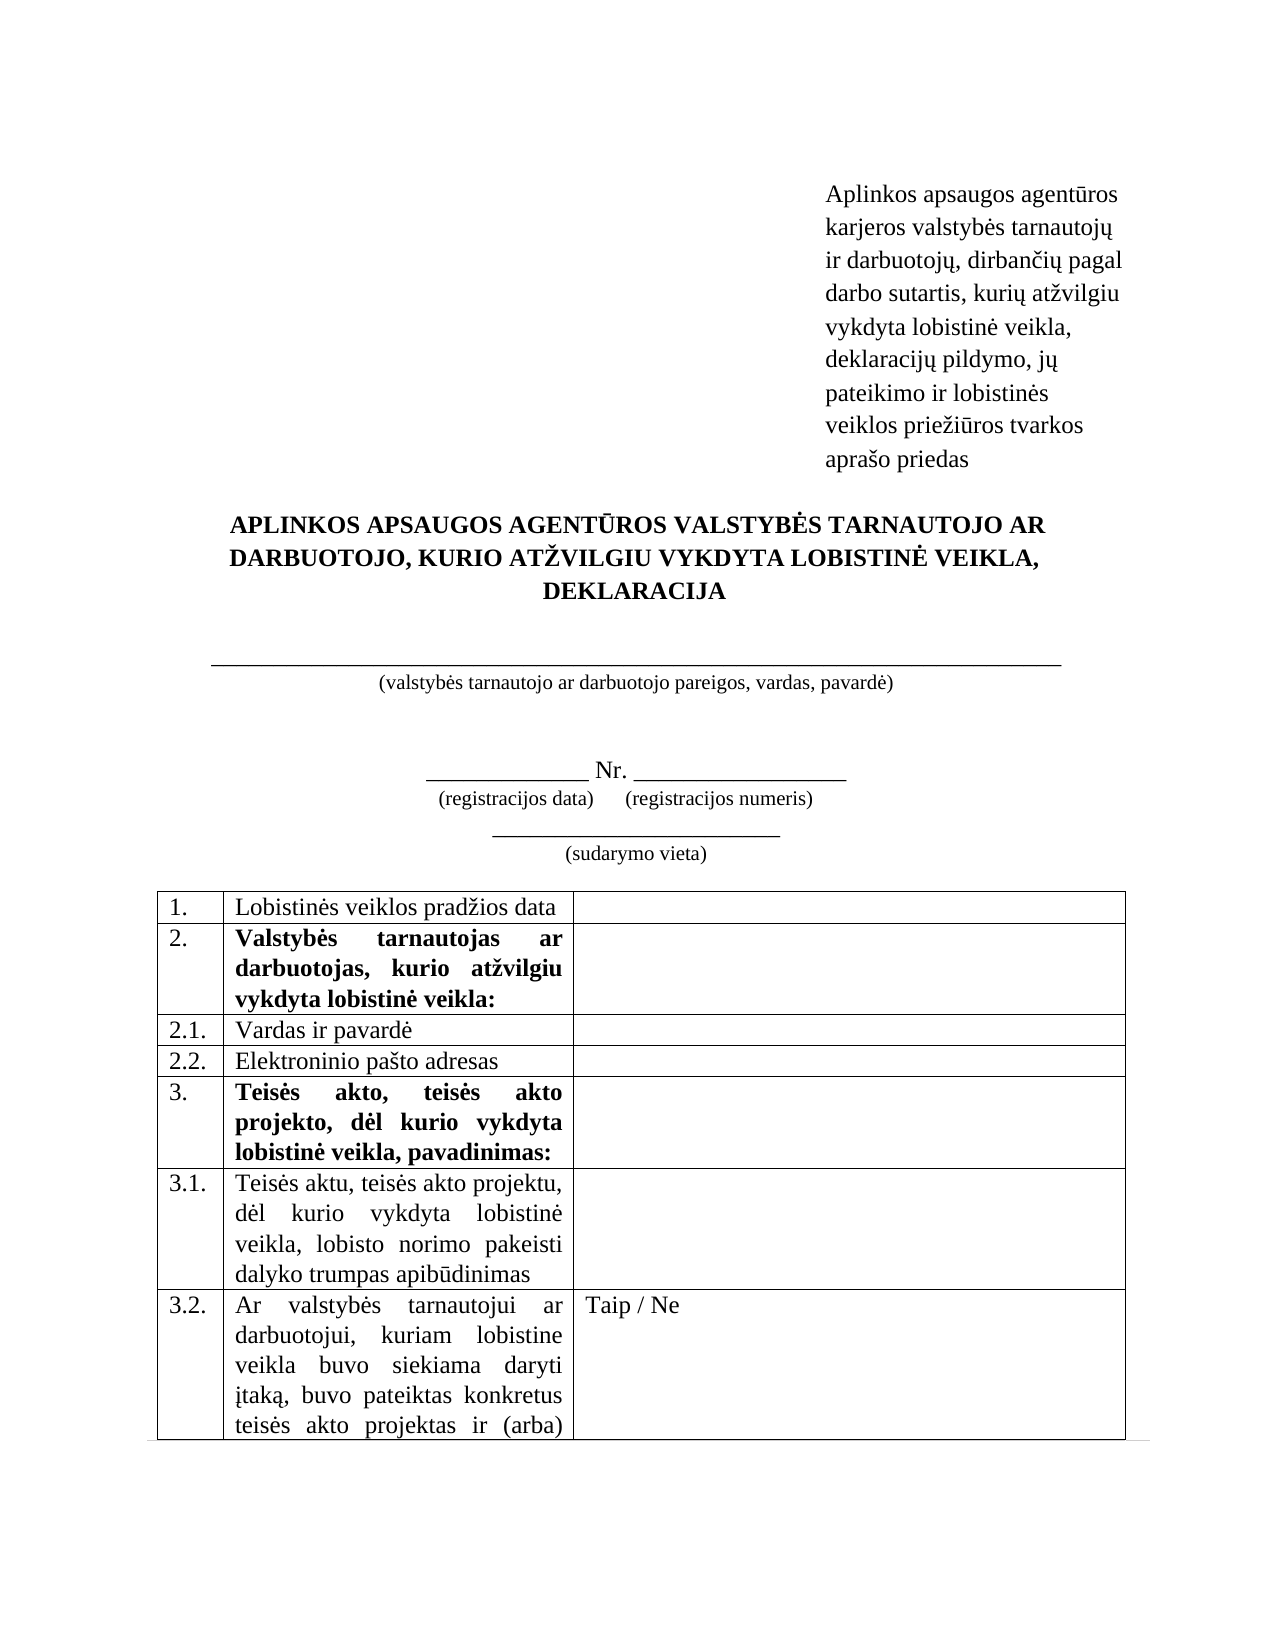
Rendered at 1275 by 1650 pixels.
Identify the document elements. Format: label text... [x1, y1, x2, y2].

table_cell Elektroninio pašto adresas [224, 1046, 573, 1076]
table_cell [574, 1077, 1125, 1167]
table_cell 2. [158, 924, 223, 1014]
text DEKLARACIJA [150, 576, 1125, 604]
text APLINKOS APSAUGOS AGENTŪROS VALSTYBĖS TARNAUTOJO AR DARBUOTOJO, KURIO ATŽVILGIU VYKDYTA LOBISTINĖ VEIKLA, [150, 510, 1125, 571]
table_cell [574, 1169, 1125, 1289]
table_header [574, 892, 1125, 922]
table_cell Valstybės tarnautojas ar darbuotojas, kurio atžvilgiu vykdyta lobistinė veikla: [224, 924, 573, 1014]
table_cell Taip / Ne [574, 1290, 1125, 1439]
table_header 1. [158, 892, 223, 922]
table_cell Teisės akto, teisės akto projekto, dėl kurio vykdyta lobistinė veikla, pavadinimas: [224, 1077, 573, 1167]
table_cell 3.1. [158, 1169, 223, 1289]
table_header Lobistinės veiklos pradžios data [224, 892, 573, 922]
table_cell Ar valstybės tarnautojui ar darbuotojui, kuriam lobistine veikla buvo siekiama daryti įtaką, buvo pateiktas konkretus teisės akto projektas ir (arba) [224, 1290, 573, 1439]
table_cell 3.2. [158, 1290, 223, 1439]
table_cell 2.1. [158, 1015, 223, 1045]
table_cell Vardas ir pavardė [224, 1015, 573, 1045]
table_cell [574, 924, 1125, 1014]
text Aplinkos apsaugos agentūros karjeros valstybės tarnautojų ir darbuotojų, dirbančių pagal darbo sutartis, kurių atžvilgiu vykdyta lobistinė veikla, deklaracijų pildymo, jų pateikimo ir lobistinės veiklos priežiūros tvarkos aprašo priedas [825, 179, 1125, 472]
table_cell [574, 1015, 1125, 1045]
table_cell 3. [158, 1077, 223, 1167]
table_cell 2.2. [158, 1046, 223, 1076]
table_header ____________________________________________________________________ (valstybės tarnautojo ar darbuotojo pareigos, vardas, pavardė) _____________ Nr. _________________ (registracijos data) (registracijos numeris) _______________________ (sudarymo vieta) [147, 610, 1125, 1440]
table_header [1126, 610, 1150, 1440]
table_cell [574, 1046, 1125, 1076]
table_cell Teisės aktu, teisės akto projektu, dėl kurio vykdyta lobistinė veikla, lobisto norimo pakeisti dalyko trumpas apibūdinimas [224, 1169, 573, 1289]
